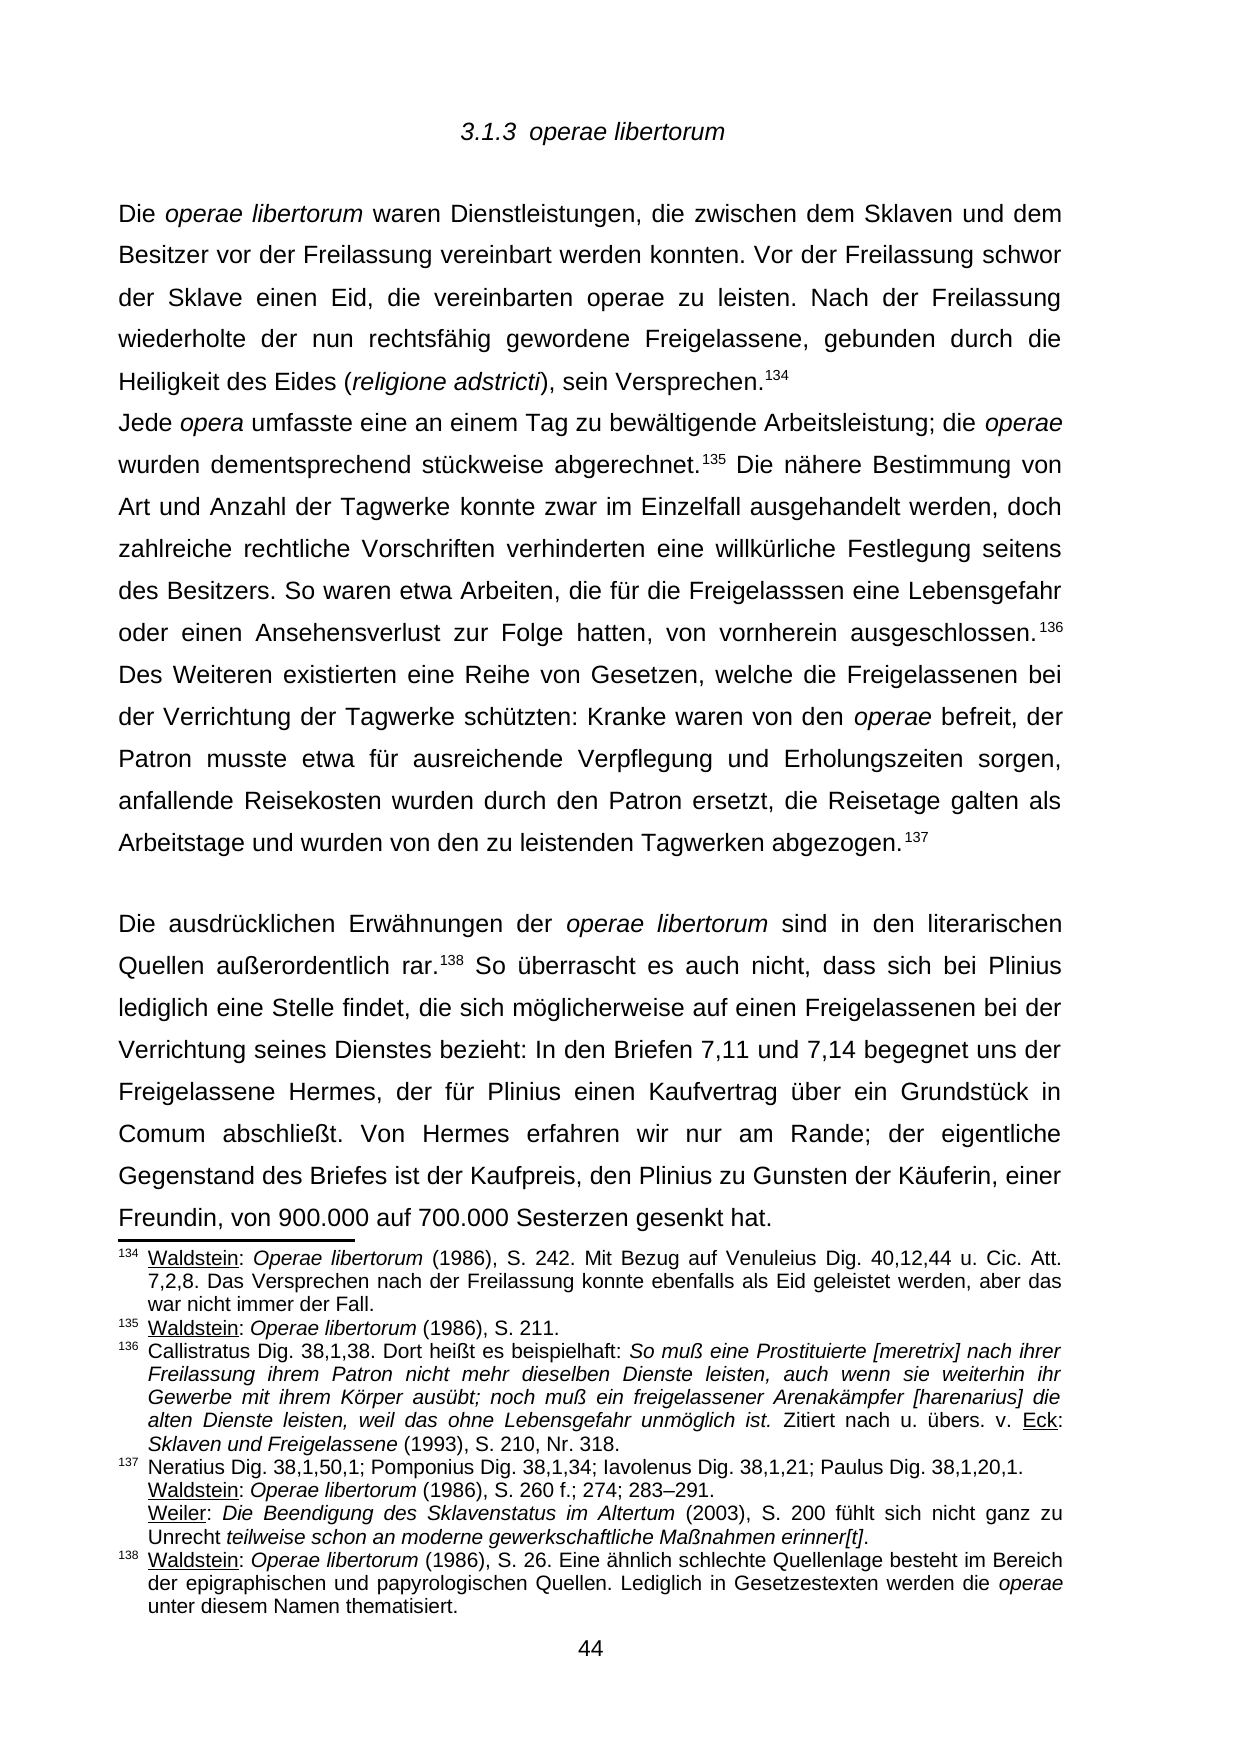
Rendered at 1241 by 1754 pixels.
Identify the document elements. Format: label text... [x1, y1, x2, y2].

subtitle operae libertorum [118, 118, 1063, 146]
text Die operae libertorum waren Dienstleistungen, die zwischen dem Sklaven und dem Besitzer vor der Freilassung vereinbart werden konnten. Vor der Freilassung schwor der Sklave einen Eid, die vereinbarten operae zu leisten. Nach der Freilassung wiederholte der nun rechtsfähig gewordene Freigelassene, gebunden durch die Heiligkeit des Eides (religione adstricti), sein Versprechen. Jede opera umfasste eine an einem Tag zu bewältigende Arbeitsleistung; die operae wurden dementsprechend stückweise abgerechnet. Die nähere Bestimmung von Art und Anzahl der Tagwerke konnte zwar im Einzelfall ausgehandelt werden, doch zahlreiche rechtliche Vorschriften verhinderten eine willkürliche Festlegung seitens des Besitzers. So waren etwa Arbeiten, die für die Freigelasssen eine Lebensgefahr oder einen Ansehensverlust zur Folge hatten, von vornherein ausgeschlossen. Des Weiteren existierten eine Reihe von Gesetzen, welche die Freigelassenen bei der Verrichtung der Tagwerke schützten: Kranke waren von den operae befreit, der Patron musste etwa für ausreichende Verpflegung und Erholungszeiten sorgen, anfallende Reisekosten wurden durch den Patron ersetzt, die Reisetage galten als Arbeitstage und wurden von den zu leistenden Tagwerken abgezogen. [118, 199, 1063, 857]
text Neratius Dig. 38,1,50,1; Pomponius Dig. 38,1,34; Iavolenus Dig. 38,1,21; Paulus Dig. 38,1,20,1. [118, 1456, 1063, 1479]
text Die ausdrücklichen Erwähnungen der operae libertorum sind in den literarischen Quellen außerordentlich rar. So überrascht es auch nicht, dass sich bei Plinius lediglich eine Stelle findet, die sich möglicherweise auf einen Freigelassenen bei der Verrichtung seines Dienstes bezieht: In den Briefen 7,11 und 7,14 begegnet uns der Freigelassene Hermes, der für Plinius einen Kaufvertrag über ein Grundstück in Comum abschließt. Von Hermes erfahren wir nur am Rande; der eigentliche Gegenstand des Briefes ist der Kaufpreis, den Plinius zu Gunsten der Käuferin, einer Freundin, von 900.000 auf 700.000 Sesterzen gesenkt hat. [118, 910, 1063, 1232]
text Callistratus Dig. 38,1,38. Dort heißt es beispielhaft: So muß eine Prostituierte [meretrix] nach ihrer Freilassung ihrem Patron nicht mehr dieselben Dienste leisten, auch wenn sie weiterhin ihr Gewerbe mit ihrem Körper ausübt; noch muß ein freigelassener Arenakämpfer [harenarius] die alten Dienste leisten, weil das ohne Lebensgefahr unmöglich ist. Zitiert nach u. übers. v. Eck: Sklaven und Freigelassene (1993), S. 210, Nr. 318. [118, 1339, 1063, 1456]
text Waldstein: Operae libertorum (1986), S. 211. [118, 1316, 1063, 1339]
text Waldstein: Operae libertorum (1986), S. 260 f.; 274; 283–291. [148, 1479, 1063, 1502]
text Waldstein: Operae libertorum (1986), S. 242. Mit Bezug auf Venuleius Dig. 40,12,44 u. Cic. Att. 7,2,8. Das Versprechen nach der Freilassung konnte ebenfalls als Eid geleistet werden, aber das war nicht immer der Fall. [118, 1247, 1063, 1316]
text Waldstein: Operae libertorum (1986), S. 26. Eine ähnlich schlechte Quellenlage besteht im Bereich der epigraphischen und papyrologischen Quellen. Lediglich in Gesetzestexten werden die operae unter diesem Namen thematisiert. [118, 1548, 1063, 1618]
text Weiler: Die Beendigung des Sklavenstatus im Altertum (2003), S. 200 fühlt sich nicht ganz zu Unrecht teilweise schon an moderne gewerkschaftliche Maßnahmen erinner[t]. [148, 1502, 1063, 1548]
